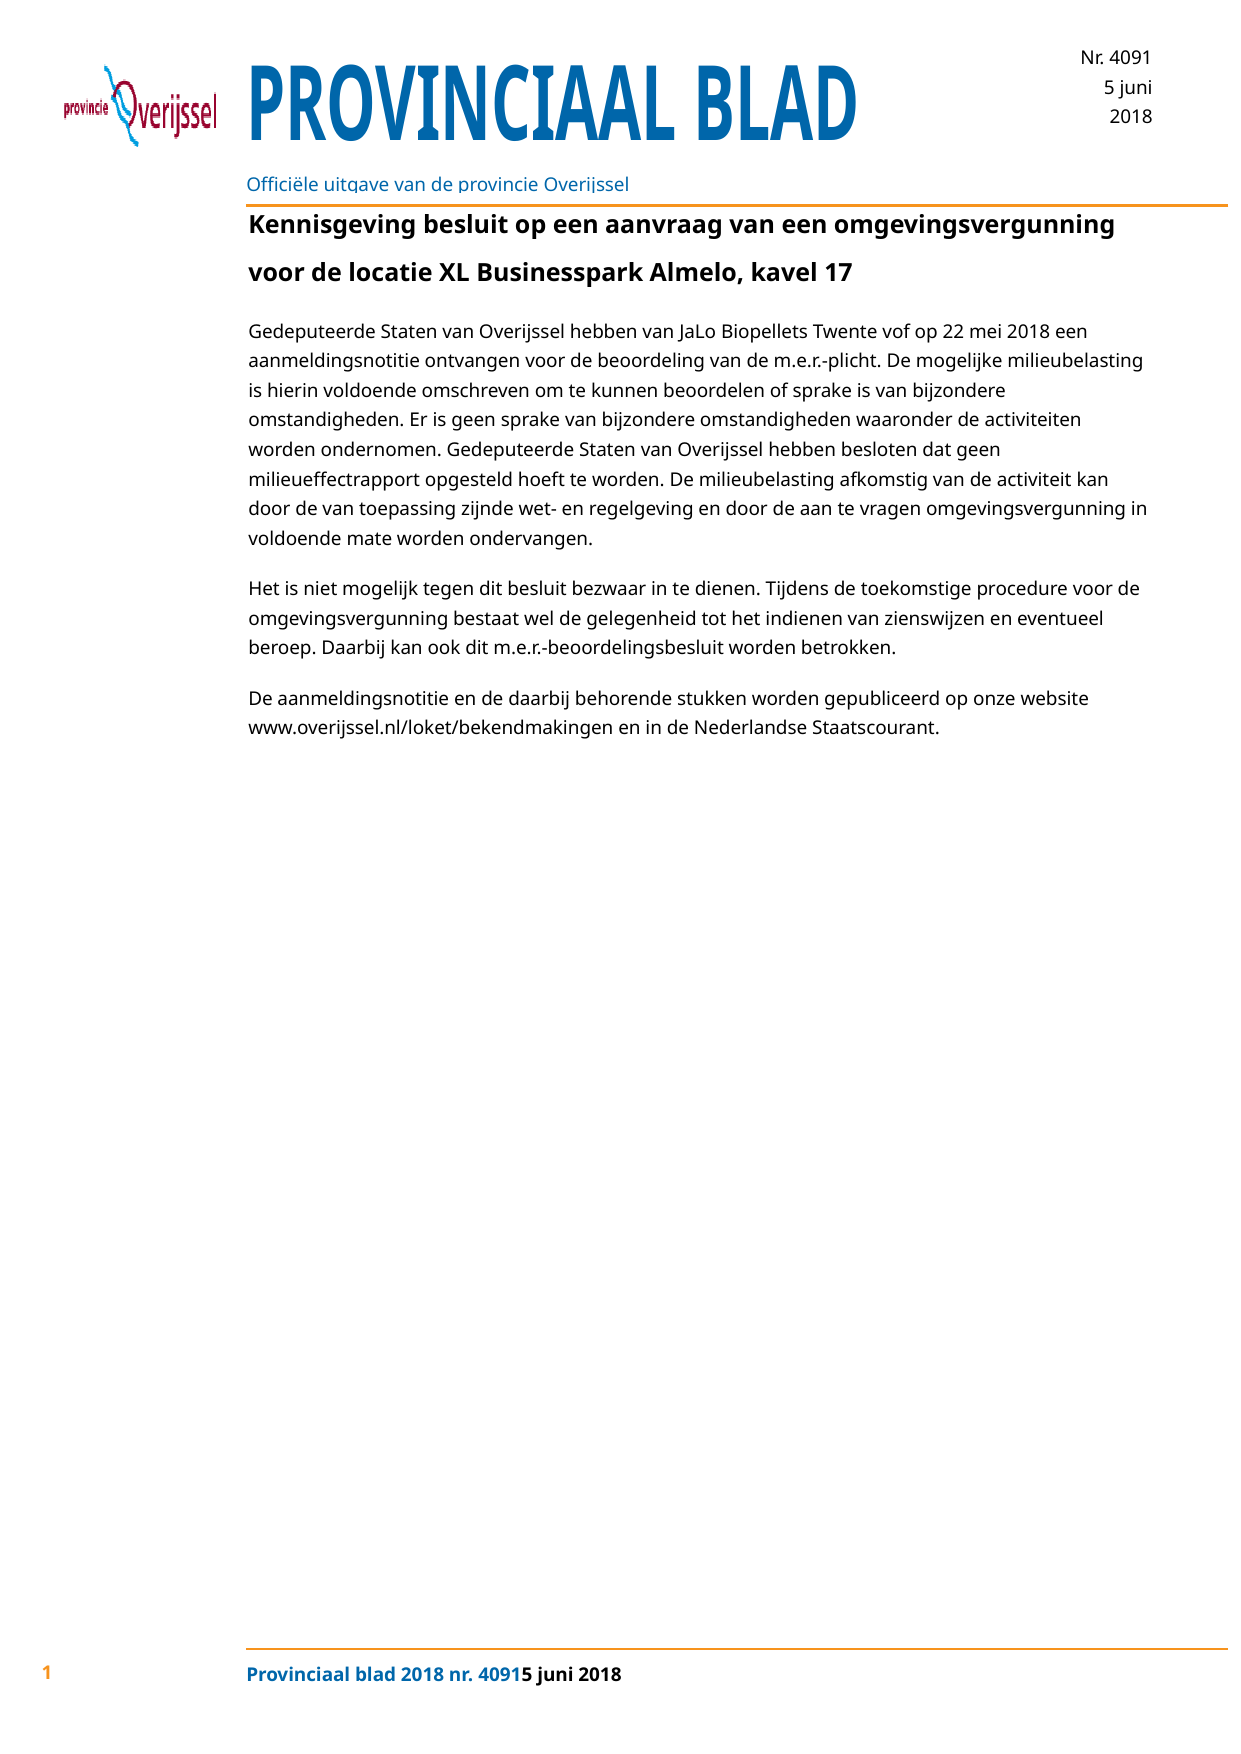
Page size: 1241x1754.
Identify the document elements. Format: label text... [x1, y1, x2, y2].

text De aanmeldingsnotitie en de daarbij behorende stukken worden gepubliceerd op onze website www.overijssel.nl/loket/bekendmakingen en in de Nederlandse Staatscourant. [248, 685, 1152, 740]
text Het is niet mogelijk tegen dit besluit bezwaar in te dienen. Tijdens de toekomstige procedure voor de omgevingsvergunning bestaat wel de gelegenheid tot het indienen van zienswijzen en eventueel beroep. Daarbij kan ook dit m.e.r.-beoordelingsbesluit worden betrokken. [248, 575, 1152, 660]
picture [41, 47, 231, 172]
text Kennisgeving besluit op een aanvraag van een omgevingsvergunning voor de locatie XL Businesspark Almelo, kavel 17 [248, 207, 1152, 288]
text Gedeputeerde Staten van Overijssel hebben van JaLo Biopellets Twente vof op 22 mei 2018 een aanmeldingsnotitie ontvangen voor de beoordeling van de m.e.r.-plicht. De mogelijke milieubelasting is hierin voldoende omschreven om te kunnen beoordelen of sprake is van bijzondere omstandigheden. Er is geen sprake van bijzondere omstandigheden waaronder de activiteiten worden ondernomen. Gedeputeerde Staten van Overijssel hebben besloten dat geen milieueffectrapport opgesteld hoeft te worden. De milieubelasting afkomstig van de activiteit kan door de van toepassing zijnde wet- en regelgeving en door de aan te vragen omgevingsvergunning in voldoende mate worden ondervangen. [248, 318, 1152, 551]
